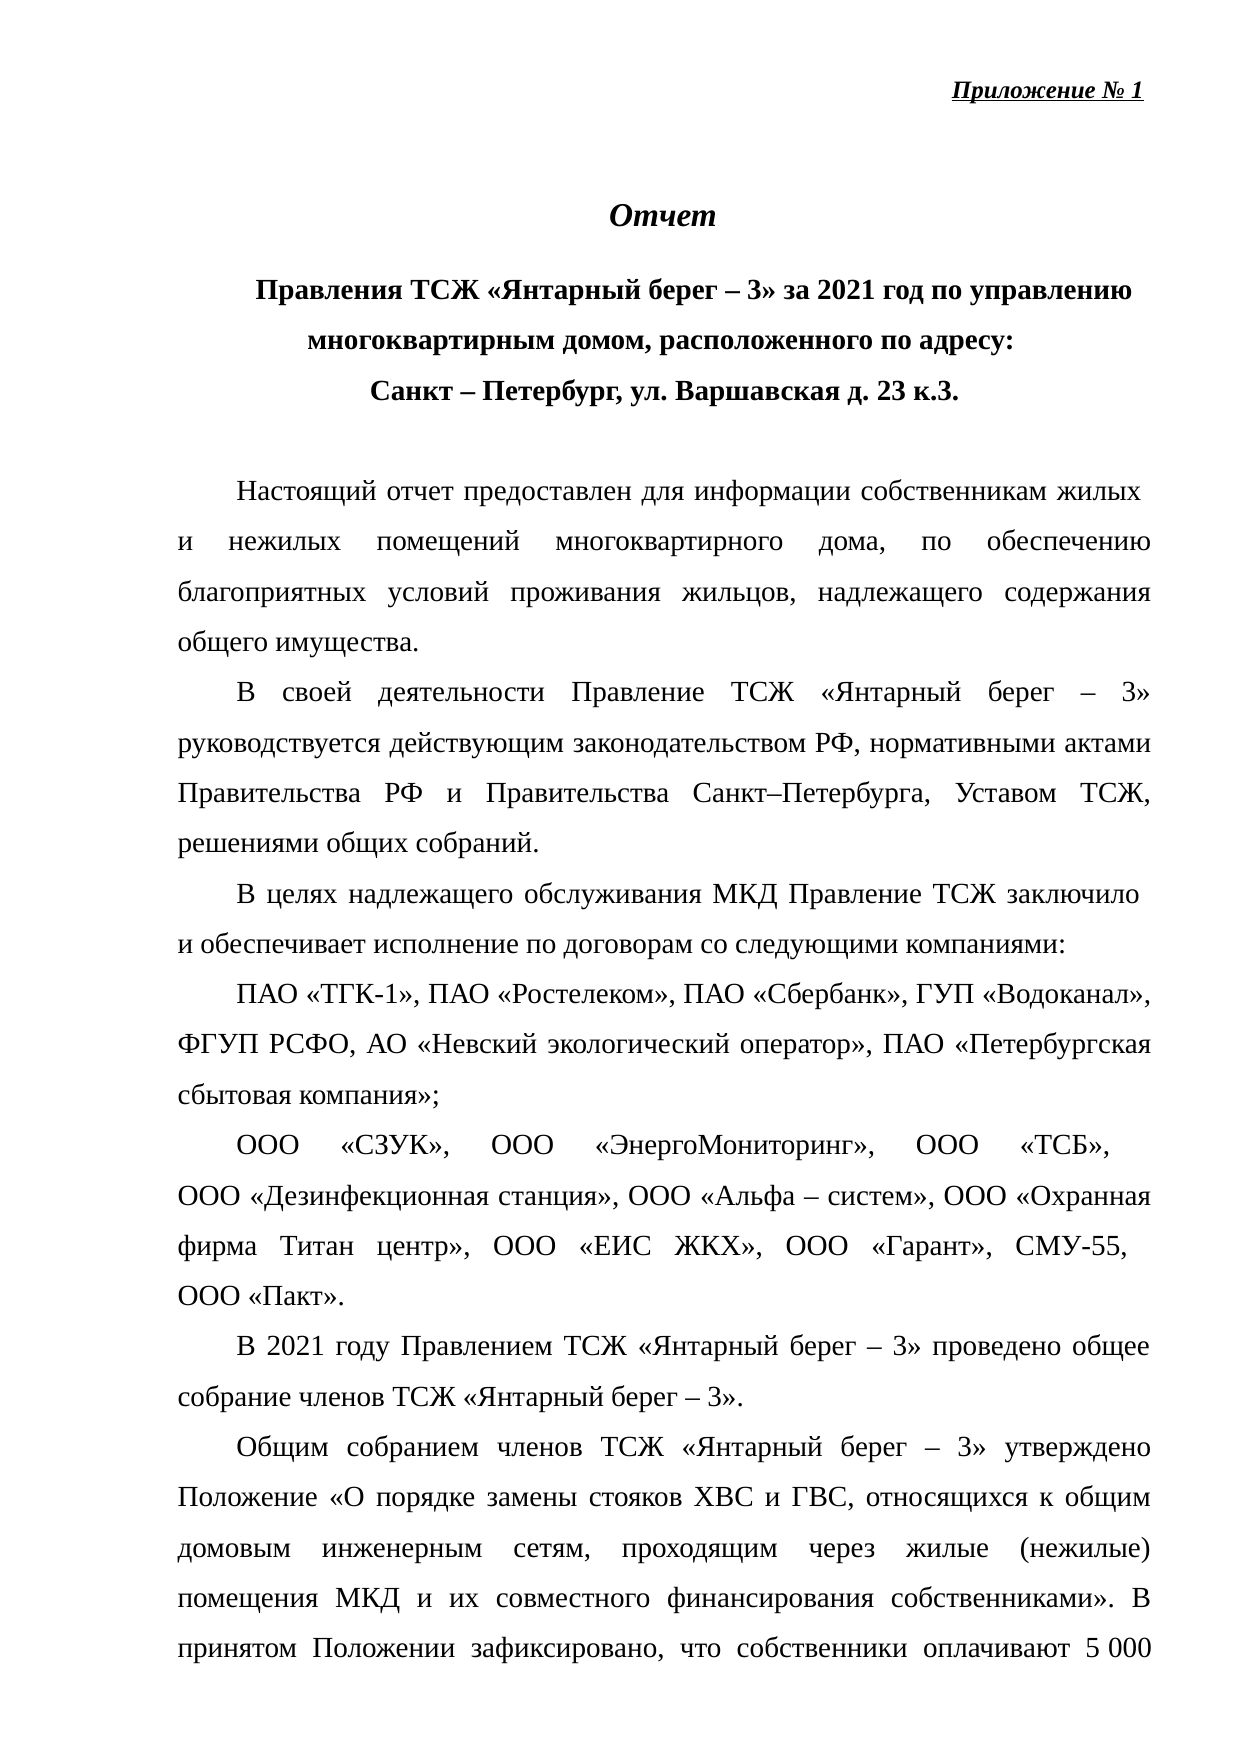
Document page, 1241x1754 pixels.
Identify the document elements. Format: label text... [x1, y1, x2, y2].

text Правления ТСЖ «Янтарный берег – 3» за 2021 год по управлению многоквартирным домом, расположенного по адресу: Санкт – Петербург, ул. Варшавская д. 23 к.3. [177, 272, 1152, 406]
text В целях надлежащего обслуживания МКД Правление ТСЖ заключило и обеспечивает исполнение по договорам со следующими компаниями: [177, 876, 1152, 959]
text ПАО «ТГК-1», ПАО «Ростелеком», ПАО «Сбербанк», ГУП «Водоканал», ФГУП РСФО, АО «Невский экологический оператор», ПАО «Петербургская сбытовая компания»; [177, 976, 1152, 1111]
text В 2021 году Правлением ТСЖ «Янтарный берег – 3» проведено общее собрание членов ТСЖ «Янтарный берег – 3». [177, 1328, 1152, 1412]
text Отчет [177, 195, 1152, 234]
text Общим собранием членов ТСЖ «Янтарный берег – 3» утверждено Положение «О порядке замены стояков ХВС и ГВС, относящихся к общим домовым инженерным сетям, проходящим через жилые (нежилые) помещения МКД и их совместного финансирования собственниками». В принятом Положении зафиксировано, что собственники оплачивают 5 000 [177, 1429, 1152, 1664]
text В своей деятельности Правление ТСЖ «Янтарный берег – 3» руководствуется действующим законодательством РФ, нормативными актами Правительства РФ и Правительства Санкт–Петербурга, Уставом ТСЖ, решениями общих собраний. [177, 674, 1152, 859]
text ООО «СЗУК», ООО «ЭнергоМониторинг», ООО «ТСБ», ООО «Дезинфекционная станция», ООО «Альфа – систем», ООО «Охранная фирма Титан центр», ООО «ЕИС ЖКХ», ООО «Гарант», СМУ-55, ООО «Пакт». [177, 1127, 1152, 1312]
text Приложение № 1 [177, 75, 1152, 104]
text Настоящий отчет предоставлен для информации собственникам жилых и нежилых помещений многоквартирного дома, по обеспечению благоприятных условий проживания жильцов, надлежащего содержания общего имущества. [177, 473, 1152, 658]
